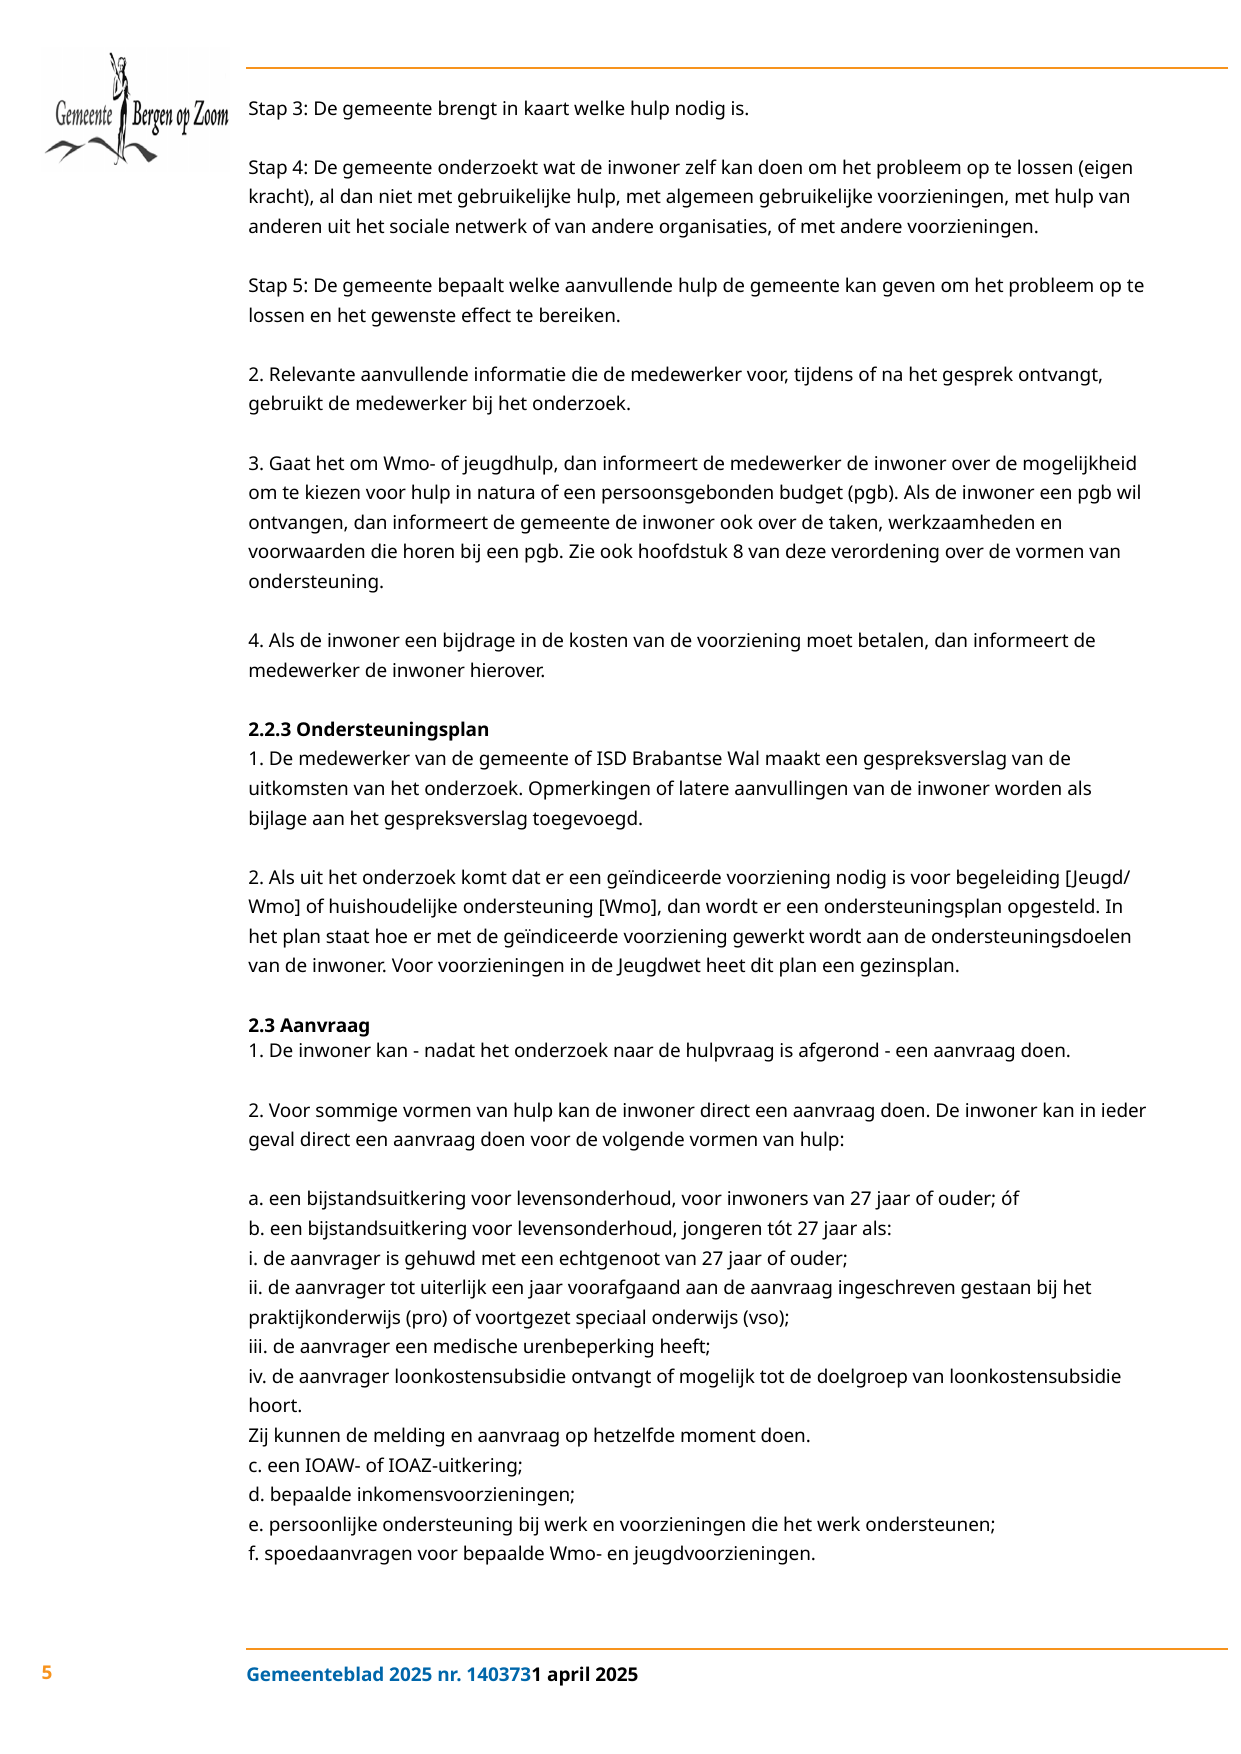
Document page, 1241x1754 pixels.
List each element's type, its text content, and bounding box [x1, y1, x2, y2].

text 1. De medewerker van de gemeente of ISD Brabantse Wal maakt een gespreksverslag van de uitkomsten van het onderzoek. Opmerkingen of latere aanvullingen van de inwoner worden als bijlage aan het gespreksverslag toegevoegd. [248, 746, 1152, 831]
picture [41, 47, 231, 172]
text 2. Als uit het onderzoek komt dat er een geïndiceerde voorziening nodig is voor begeleiding [Jeugd/ Wmo] of huishoudelijke ondersteuning [Wmo], dan wordt er een ondersteuningsplan opgesteld. In het plan staat hoe er met de geïndiceerde voorziening gewerkt wordt aan de ondersteuningsdoelen van de inwoner. Voor voorzieningen in de Jeugdwet heet dit plan een gezinsplan. [248, 864, 1152, 978]
text e. persoonlijke ondersteuning bij werk en voorzieningen die het werk ondersteunen; [248, 1511, 1152, 1537]
text 2.2.3 Ondersteuningsplan [248, 716, 1152, 742]
text 4. Als de inwoner een bijdrage in de kosten van de voorziening moet betalen, dan informeert de medewerker de inwoner hierover. [248, 627, 1152, 683]
text 2. Relevante aanvullende informatie die de medewerker voor, tijdens of na het gesprek ontvangt, gebruikt de medewerker bij het onderzoek. [248, 361, 1152, 416]
text b. een bijstandsuitkering voor levensonderhoud, jongeren tót 27 jaar als: [248, 1215, 1152, 1241]
text ii. de aanvrager tot uiterlijk een jaar voorafgaand aan de aanvraag ingeschreven gestaan bij het praktijkonderwijs (pro) of voortgezet speciaal onderwijs (vso); [248, 1274, 1152, 1329]
text Stap 4: De gemeente onderzoekt wat de inwoner zelf kan doen om het probleem op te lossen (eigen kracht), al dan niet met gebruikelijke hulp, met algemeen gebruikelijke voorzieningen, met hulp van anderen uit het sociale netwerk of van andere organisaties, of met andere voorzieningen. [248, 154, 1152, 239]
text Stap 5: De gemeente bepaalt welke aanvullende hulp de gemeente kan geven om het probleem op te lossen en het gewenste effect te bereiken. [248, 272, 1152, 328]
text 3. Gaat het om Wmo- of jeugdhulp, dan informeert de medewerker de inwoner over de mogelijkheid om te kiezen voor hulp in natura of een persoonsgebonden budget (pgb). Als de inwoner een pgb wil ontvangen, dan informeert de gemeente de inwoner ook over de taken, werkzaamheden en voorwaarden die horen bij een pgb. Zie ook hoofdstuk 8 van deze verordening over de vormen van ondersteuning. [248, 450, 1152, 594]
text 2.3 Aanvraag [248, 1012, 1152, 1038]
text Stap 3: De gemeente brengt in kaart welke hulp nodig is. [248, 95, 1152, 121]
text f. spoedaanvragen voor bepaalde Wmo- en jeugdvoorzieningen. [248, 1541, 1152, 1566]
text iv. de aanvrager loonkostensubsidie ontvangt of mogelijk tot de doelgroep van loonkostensubsidie hoort. [248, 1363, 1152, 1418]
text a. een bijstandsuitkering voor levensonderhoud, voor inwoners van 27 jaar of ouder; óf [248, 1186, 1152, 1211]
text i. de aanvrager is gehuwd met een echtgenoot van 27 jaar of ouder; [248, 1245, 1152, 1270]
text 1. De inwoner kan - nadat het onderzoek naar de hulpvraag is afgerond - een aanvraag doen. [248, 1038, 1152, 1063]
text iii. de aanvrager een medische urenbeperking heeft; [248, 1333, 1152, 1359]
text c. een IOAW- of IOAZ-uitkering; [248, 1452, 1152, 1477]
text 2. Voor sommige vormen van hulp kan de inwoner direct een aanvraag doen. De inwoner kan in ieder geval direct een aanvraag doen voor de volgende vormen van hulp: [248, 1097, 1152, 1152]
text d. bepaalde inkomensvoorzieningen; [248, 1481, 1152, 1507]
text Zij kunnen de melding en aanvraag op hetzelfde moment doen. [248, 1422, 1152, 1448]
